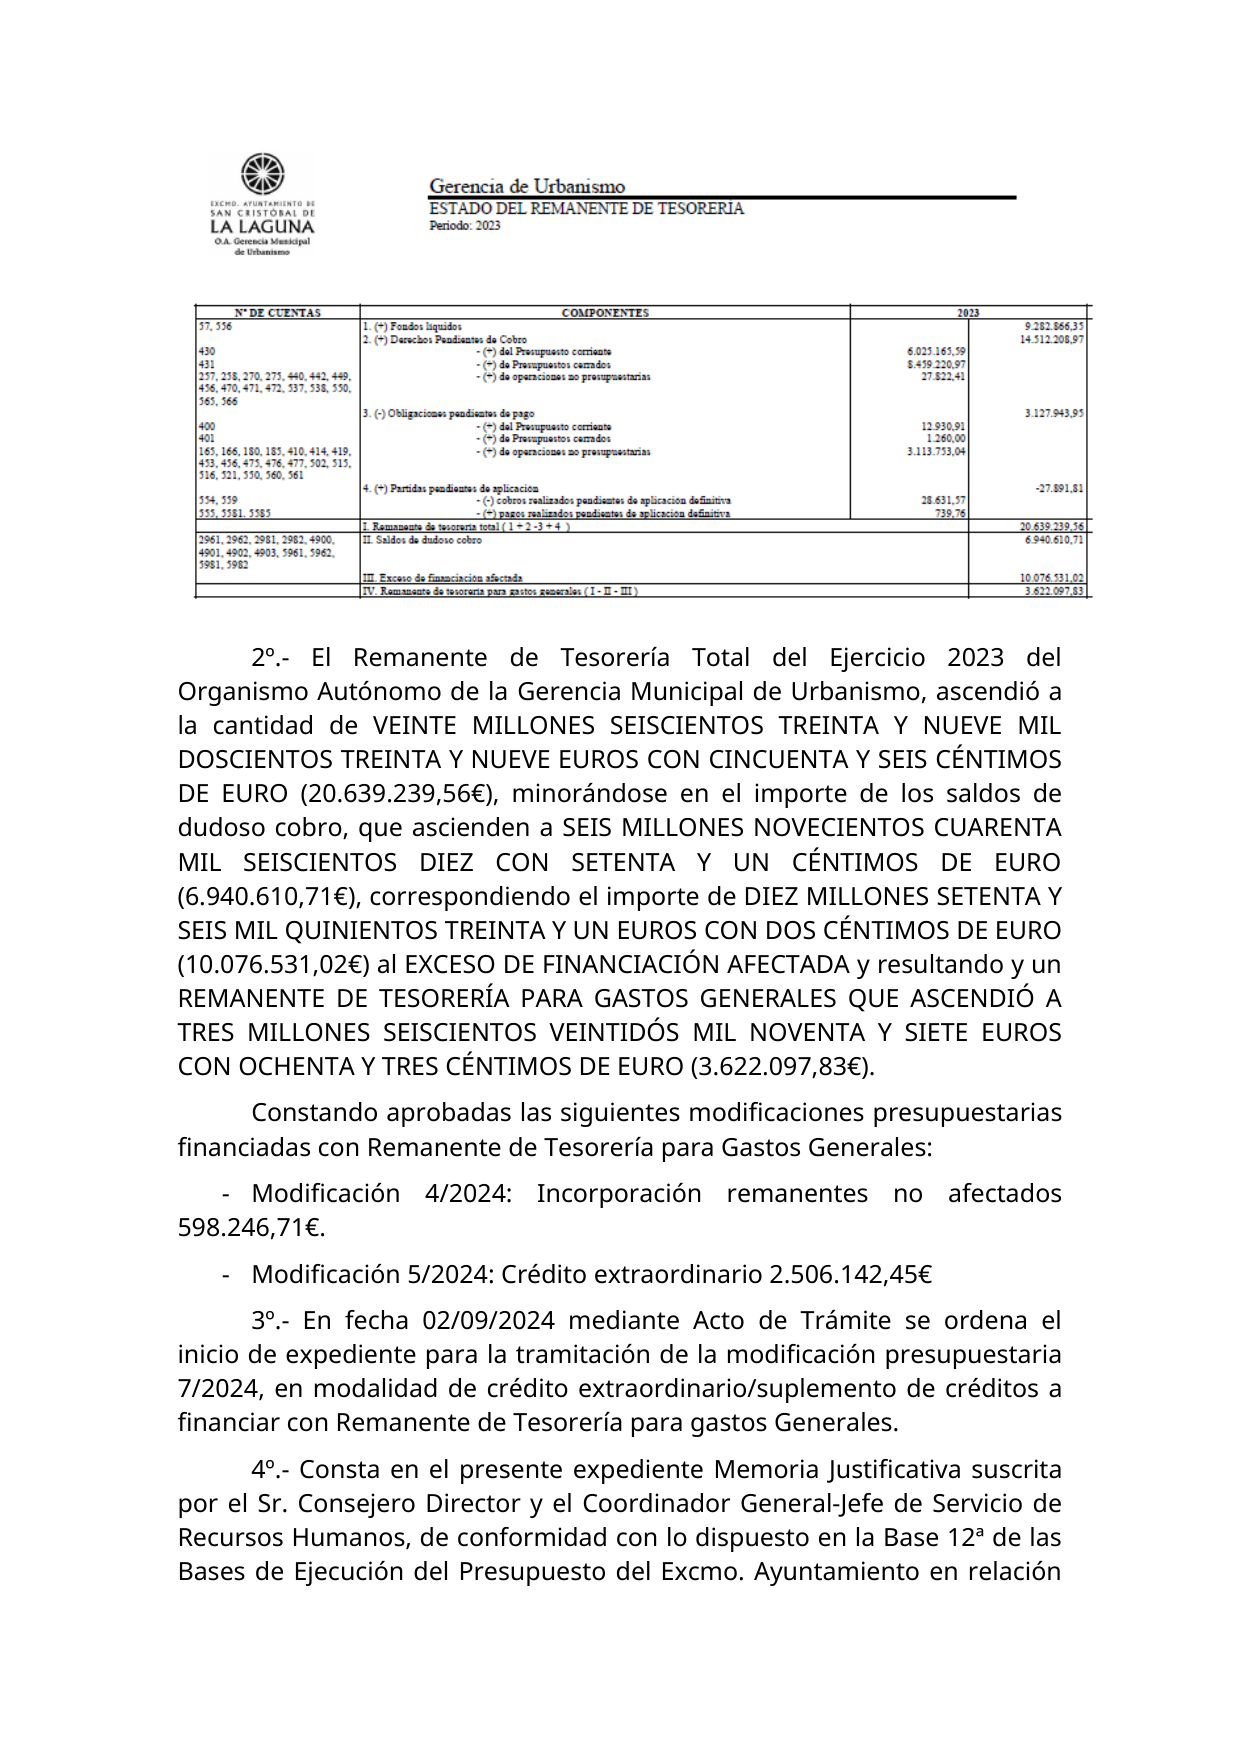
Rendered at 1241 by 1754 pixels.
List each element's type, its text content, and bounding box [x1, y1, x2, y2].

text 3º.- En fecha 02/09/2024 mediante Acto de Trámite se ordena el inicio de expediente para la tramitación de la modificación presupuestaria 7/2024, en modalidad de crédito extraordinario/suplemento de créditos a financiar con Remanente de Tesorería para gastos Generales. [177, 1303, 1063, 1439]
text - Modificación 5/2024: Crédito extraordinario 2.506.142,45€ [177, 1256, 1063, 1290]
text - Modificación 4/2024: Incorporación remanentes no afectados 598.246,71€. [177, 1176, 1063, 1244]
text 4º.- Consta en el presente expediente Memoria Justificativa suscrita por el Sr. Consejero Director y el Coordinador General-Jefe de Servicio de Recursos Humanos, de conformidad con lo dispuesto en la Base 12ª de las Bases de Ejecución del Presupuesto del Excmo. Ayuntamiento en relación [177, 1452, 1063, 1588]
text Constando aprobadas las siguientes modificaciones presupuestarias financiadas con Remanente de Tesorería para Gastos Generales: [177, 1095, 1063, 1163]
text 2º.- El Remanente de Tesorería Total del Ejercicio 2023 del Organismo Autónomo de la Gerencia Municipal de Urbanismo, ascendió a la cantidad de VEINTE MILLONES SEISCIENTOS TREINTA Y NUEVE MIL DOSCIENTOS TREINTA Y NUEVE EUROS CON CINCUENTA Y SEIS CÉNTIMOS DE EURO (20.639.239,56€), minorándose en el importe de los saldos de dudoso cobro, que ascienden a SEIS MILLONES NOVECIENTOS CUARENTA MIL SEISCIENTOS DIEZ CON SETENTA Y UN CÉNTIMOS DE EURO (6.940.610,71€), correspondiendo el importe de DIEZ MILLONES SETENTA Y SEIS MIL QUINIENTOS TREINTA Y UN EUROS CON DOS CÉNTIMOS DE EURO (10.076.531,02€) al EXCESO DE FINANCIACIÓN AFECTADA y resultando y un REMANENTE DE TESORERÍA PARA GASTOS GENERALES QUE ASCENDIÓ A TRES MILLONES SEISCIENTOS VEINTIDÓS MIL NOVENTA Y SIETE EUROS CON OCHENTA Y TRES CÉNTIMOS DE EURO (3.622.097,83€). [177, 640, 1063, 1083]
